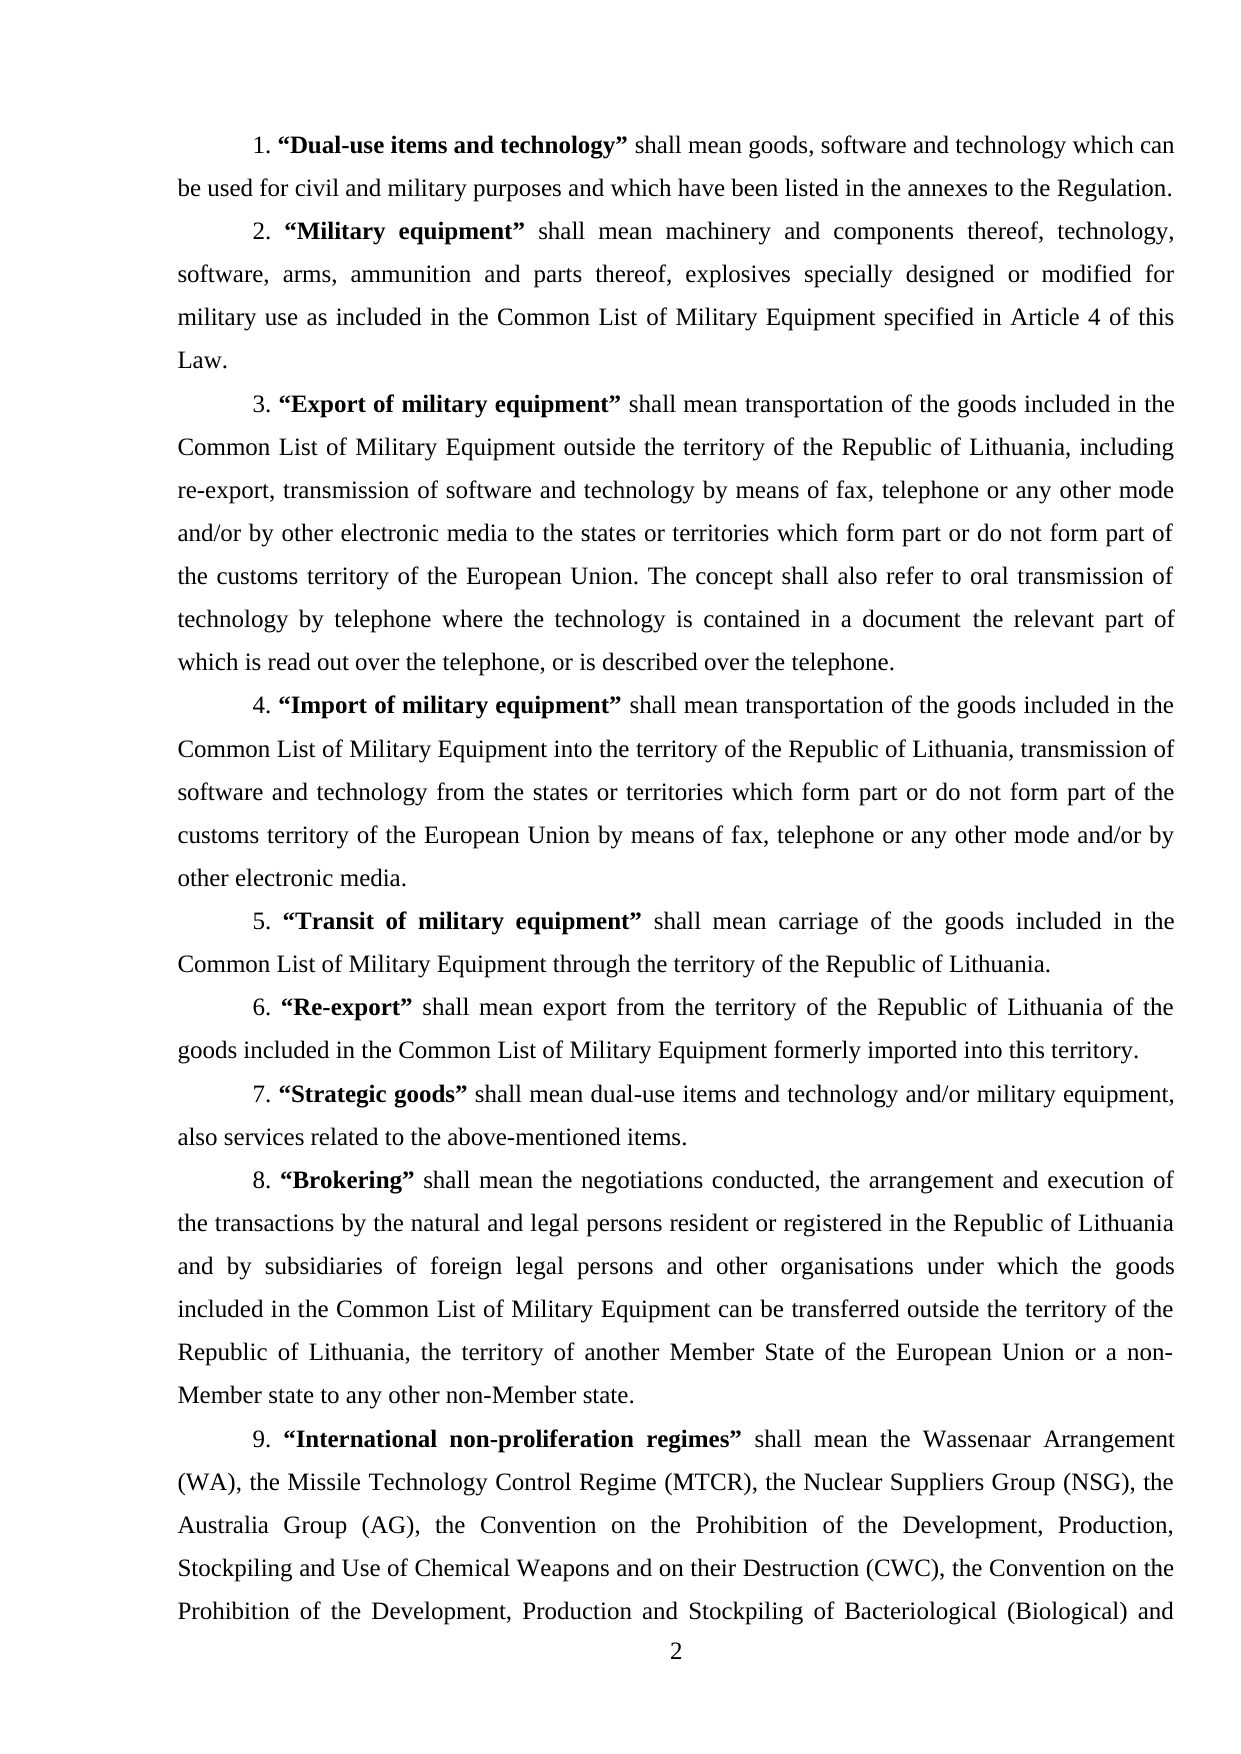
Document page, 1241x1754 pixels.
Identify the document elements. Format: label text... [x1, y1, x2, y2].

text 1. “Dual-use items and technology” shall mean goods, software and technology which can be used for civil and military purposes and which have been listed in the annexes to the Regulation. [177, 130, 1175, 202]
text 5. “Transit of military equipment” shall mean carriage of the goods included in the Common List of Military Equipment through the territory of the Republic of Lithuania. [177, 906, 1175, 978]
text 9. “International non-proliferation regimes” shall mean the Wassenaar Arrangement (WA), the Missile Technology Control Regime (MTCR), the Nuclear Suppliers Group (NSG), the Australia Group (AG), the Convention on the Prohibition of the Development, Production, Stockpiling and Use of Chemical Weapons and on their Destruction (CWC), the Convention on the Prohibition of the Development, Production and Stockpiling of Bacteriological (Biological) and [177, 1424, 1175, 1625]
text 6. “Re-export” shall mean export from the territory of the Republic of Lithuania of the goods included in the Common List of Military Equipment formerly imported into this territory. [177, 992, 1175, 1064]
text 4. “Import of military equipment” shall mean transportation of the goods included in the Common List of Military Equipment into the territory of the Republic of Lithuania, transmission of software and technology from the states or territories which form part or do not form part of the customs territory of the European Union by means of fax, telephone or any other mode and/or by other electronic media. [177, 691, 1175, 892]
text 8. “Brokering” shall mean the negotiations conducted, the arrangement and execution of the transactions by the natural and legal persons resident or registered in the Republic of Lithuania and by subsidiaries of foreign legal persons and other organisations under which the goods included in the Common List of Military Equipment can be transferred outside the territory of the Republic of Lithuania, the territory of another Member State of the European Union or a non-Member state to any other non-Member state. [177, 1165, 1175, 1409]
text 2. “Military equipment” shall mean machinery and components thereof, technology, software, arms, ammunition and parts thereof, explosives specially designed or modified for military use as included in the Common List of Military Equipment specified in Article 4 of this Law. [177, 216, 1175, 374]
text 3. “Export of military equipment” shall mean transportation of the goods included in the Common List of Military Equipment outside the territory of the Republic of Lithuania, including re-export, transmission of software and technology by means of fax, telephone or any other mode and/or by other electronic media to the states or territories which form part or do not form part of the customs territory of the European Union. The concept shall also refer to oral transmission of technology by telephone where the technology is contained in a document the relevant part of which is read out over the telephone, or is described over the telephone. [177, 389, 1175, 676]
text 7. “Strategic goods” shall mean dual-use items and technology and/or military equipment, also services related to the above-mentioned items. [177, 1079, 1175, 1151]
